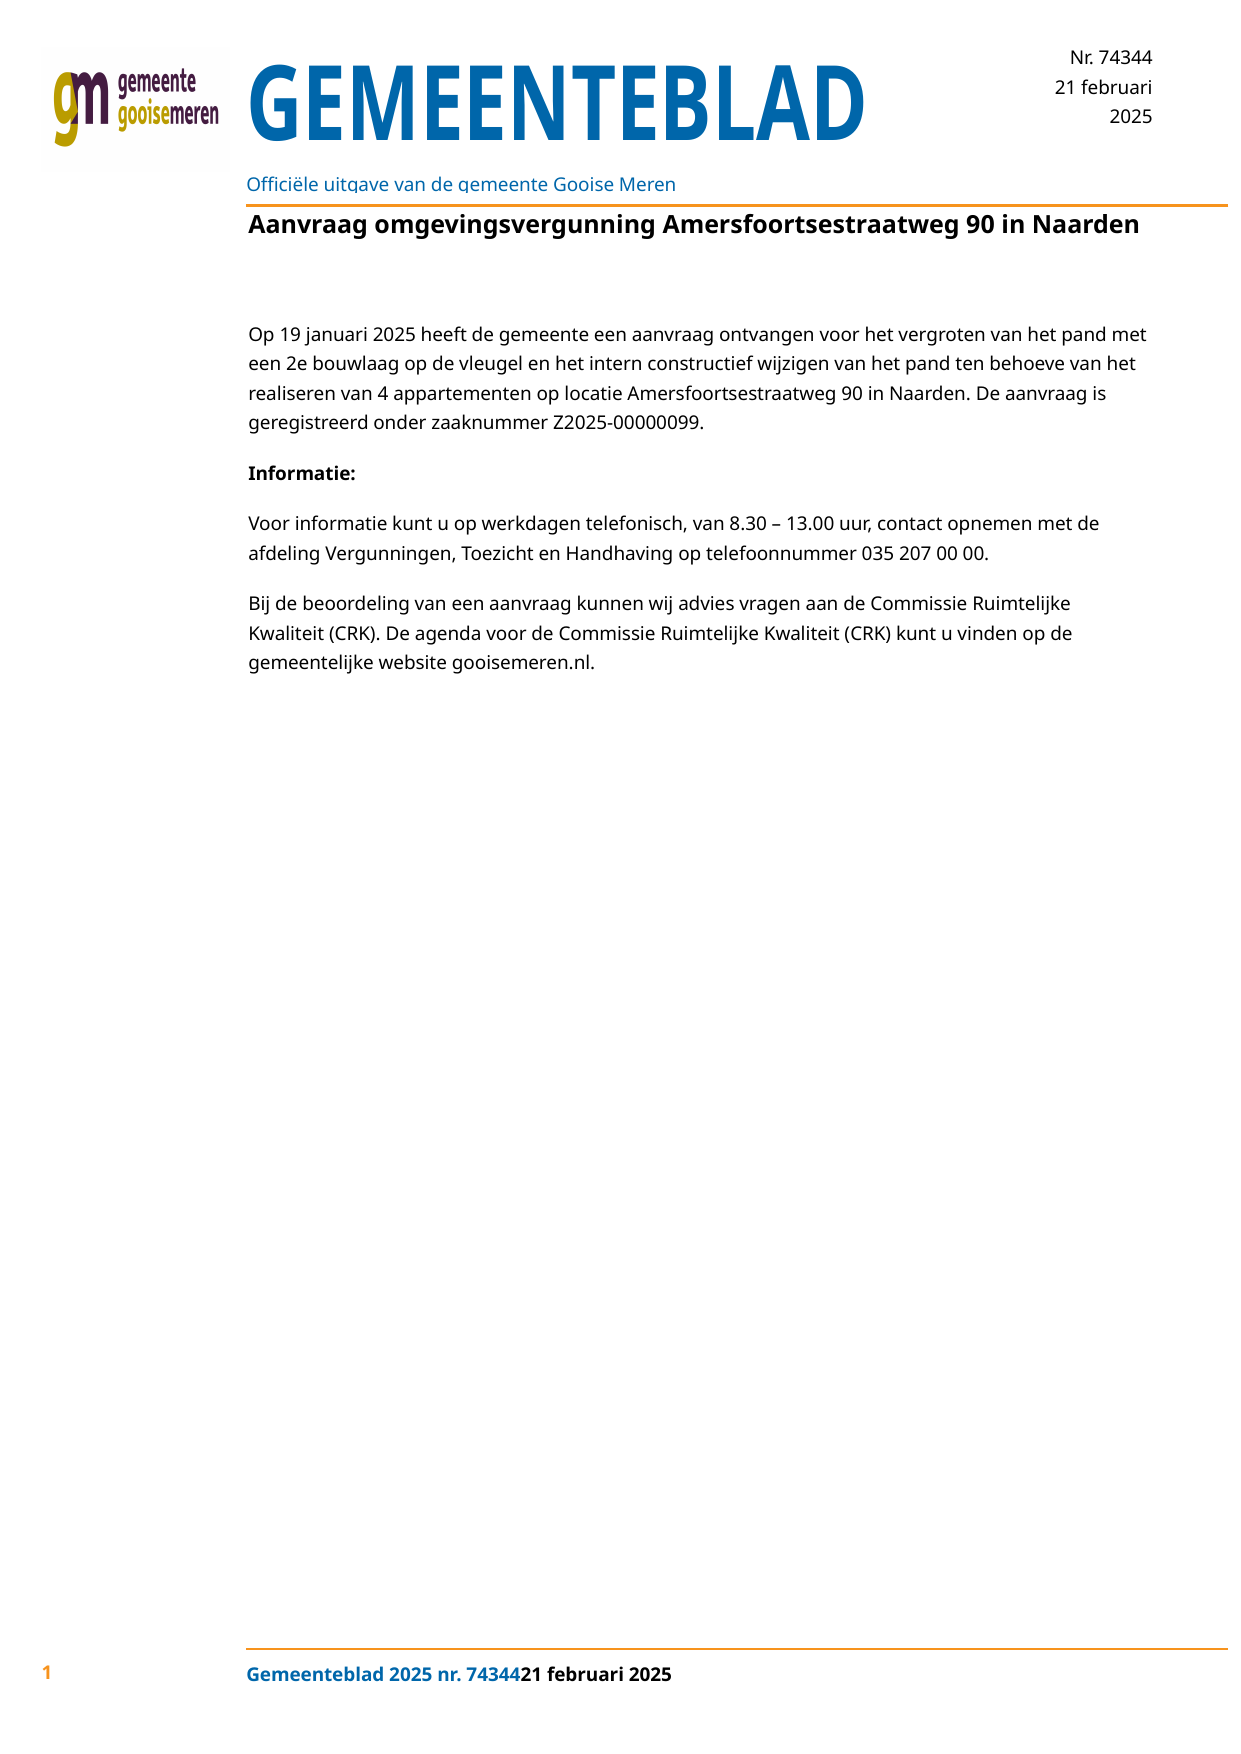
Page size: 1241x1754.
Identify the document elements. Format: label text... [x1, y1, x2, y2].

text Aanvraag omgevingsvergunning Amersfoortsestraatweg 90 in Naarden [248, 207, 1152, 241]
text Informatie: [248, 460, 1152, 486]
picture [41, 47, 231, 172]
text Op 19 januari 2025 heeft de gemeente een aanvraag ontvangen voor het vergroten van het pand met een 2e bouwlaag op de vleugel en het intern constructief wijzigen van het pand ten behoeve van het realiseren van 4 appartementen op locatie Amersfoortsestraatweg 90 in Naarden. De aanvraag is geregistreerd onder zaaknummer Z2025-00000099. [248, 321, 1152, 435]
text Bij de beoordeling van een aanvraag kunnen wij advies vragen aan de Commissie Ruimtelijke Kwaliteit (CRK). De agenda voor de Commissie Ruimtelijke Kwaliteit (CRK) kunt u vinden op de gemeentelijke website gooisemeren.nl. [248, 590, 1152, 675]
text Voor informatie kunt u op werkdagen telefonisch, van 8.30 – 13.00 uur, contact opnemen met de afdeling Vergunningen, Toezicht en Handhaving op telefoonnummer 035 207 00 00. [248, 510, 1152, 566]
